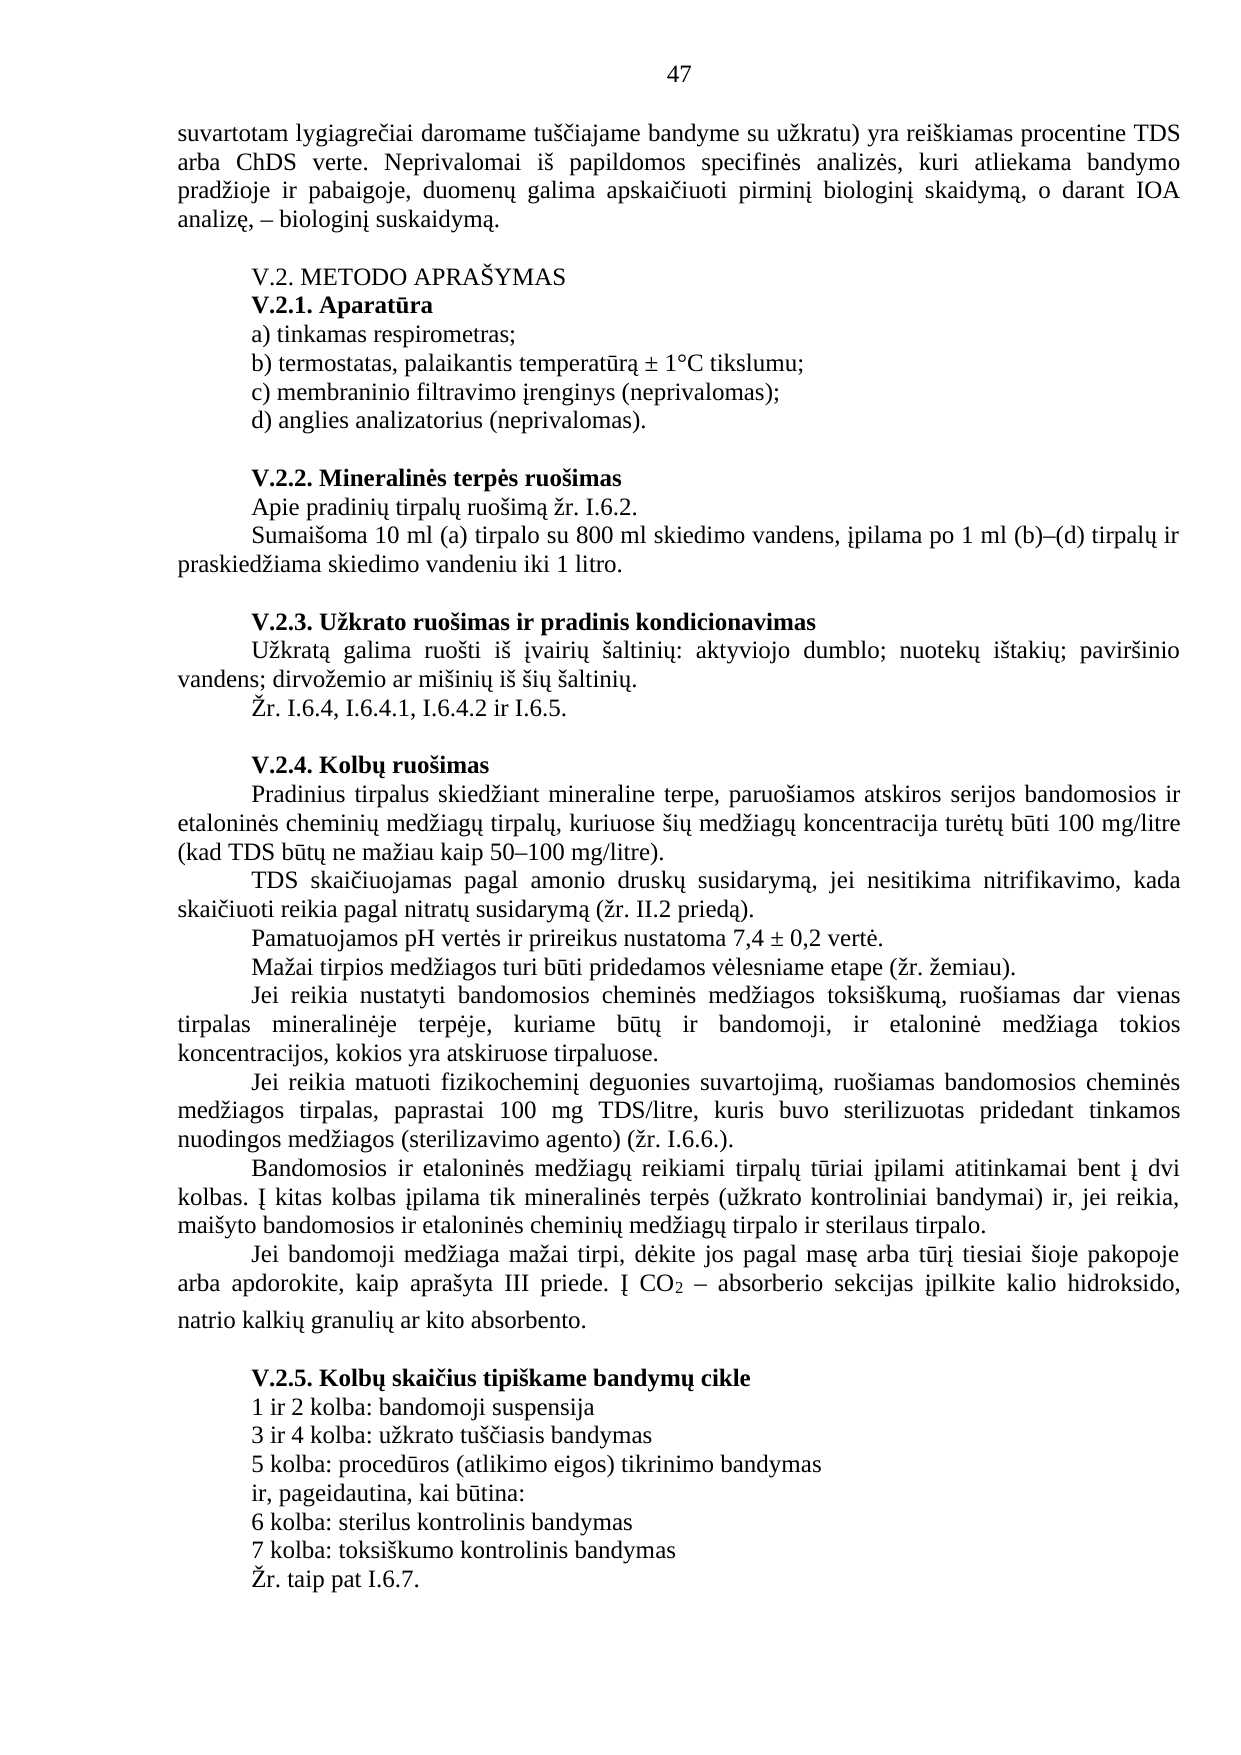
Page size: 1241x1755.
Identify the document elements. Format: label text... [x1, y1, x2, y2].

text Jei reikia matuoti fizikocheminį deguonies suvartojimą, ruošiamas bandomosios cheminės medžiagos tirpalas, paprastai 100 mg TDS/litre, kuris buvo sterilizuotas pridedant tinkamos nuodingos medžiagos (sterilizavimo agento) (žr. I.6.6.). [177, 1067, 1181, 1153]
text V.2.2. Mineralinės terpės ruošimas [177, 463, 1181, 492]
text Jei bandomoji medžiaga mažai tirpi, dėkite jos pagal masę arba tūrį tiesiai šioje pakopoje arba apdorokite, kaip aprašyta III priede. Į CO2 – absorberio sekcijas įpilkite kalio hidroksido, natrio kalkių granulių ar kito absorbento. [177, 1239, 1181, 1334]
text V.2.3. Užkrato ruošimas ir pradinis kondicionavimas [177, 607, 1181, 636]
text Žr. I.6.4, I.6.4.1, I.6.4.2 ir I.6.5. [177, 693, 1181, 722]
text Apie pradinių tirpalų ruošimą žr. I.6.2. [177, 492, 1181, 521]
text Sumaišoma 10 ml (a) tirpalo su 800 ml skiedimo vandens, įpilama po 1 ml (b)–(d) tirpalų ir praskiedžiama skiedimo vandeniu iki 1 litro. [177, 521, 1181, 578]
text 5 kolba: procedūros (atlikimo eigos) tikrinimo bandymas [177, 1449, 1181, 1478]
text d) anglies analizatorius (neprivalomas). [177, 406, 1181, 434]
text b) termostatas, palaikantis temperatūrą ± 1°C tikslumu; [177, 348, 1181, 377]
text Mažai tirpios medžiagos turi būti pridedamos vėlesniame etape (žr. žemiau). [177, 952, 1181, 981]
text 1 ir 2 kolba: bandomoji suspensija [177, 1392, 1181, 1420]
text Bandomosios ir etaloninės medžiagų reikiami tirpalų tūriai įpilami atitinkamai bent į dvi kolbas. Į kitas kolbas įpilama tik mineralinės terpės (užkrato kontroliniai bandymai) ir, jei reikia, maišyto bandomosios ir etaloninės cheminių medžiagų tirpalo ir sterilaus tirpalo. [177, 1153, 1181, 1239]
text a) tinkamas respirometras; [177, 319, 1181, 348]
text Jei reikia nustatyti bandomosios cheminės medžiagos toksiškumą, ruošiamas dar vienas tirpalas mineralinėje terpėje, kuriame būtų ir bandomoji, ir etaloninė medžiaga tokios koncentracijos, kokios yra atskiruose tirpaluose. [177, 981, 1181, 1067]
text Žr. taip pat I.6.7. [177, 1564, 1181, 1593]
text V.2.5. Kolbų skaičius tipiškame bandymų cikle [177, 1363, 1181, 1392]
text Užkratą galima ruošti iš įvairių šaltinių: aktyviojo dumblo; nuotekų ištakių; paviršinio vandens; dirvožemio ar mišinių iš šių šaltinių. [177, 636, 1181, 693]
text suvartotam lygiagrečiai daromame tuščiajame bandyme su užkratu) yra reiškiamas procentine TDS arba ChDS verte. Neprivalomai iš papildomos specifinės analizės, kuri atliekama bandymo pradžioje ir pabaigoje, duomenų galima apskaičiuoti pirminį biologinį skaidymą, o darant IOA analizę, – biologinį suskaidymą. [177, 118, 1181, 233]
text 7 kolba: toksiškumo kontrolinis bandymas [177, 1535, 1181, 1564]
text Pradinius tirpalus skiedžiant mineraline terpe, paruošiamos atskiros serijos bandomosios ir etaloninės cheminių medžiagų tirpalų, kuriuose šių medžiagų koncentracija turėtų būti 100 mg/litre (kad TDS būtų ne mažiau kaip 50–100 mg/litre). [177, 779, 1181, 866]
text V.2. METODO APRAŠYMAS [177, 262, 1181, 291]
text Pamatuojamos pH vertės ir prireikus nustatoma 7,4 ± 0,2 vertė. [177, 923, 1181, 952]
text V.2.1. Aparatūra [177, 291, 1181, 319]
text V.2.4. Kolbų ruošimas [177, 751, 1181, 779]
text 3 ir 4 kolba: užkrato tuščiasis bandymas [177, 1420, 1181, 1449]
text c) membraninio filtravimo įrenginys (neprivalomas); [177, 377, 1181, 406]
text ir, pageidautina, kai būtina: [177, 1478, 1181, 1507]
text 6 kolba: sterilus kontrolinis bandymas [177, 1507, 1181, 1535]
text TDS skaičiuojamas pagal amonio druskų susidarymą, jei nesitikima nitrifikavimo, kada skaičiuoti reikia pagal nitratų susidarymą (žr. II.2 priedą). [177, 866, 1181, 923]
